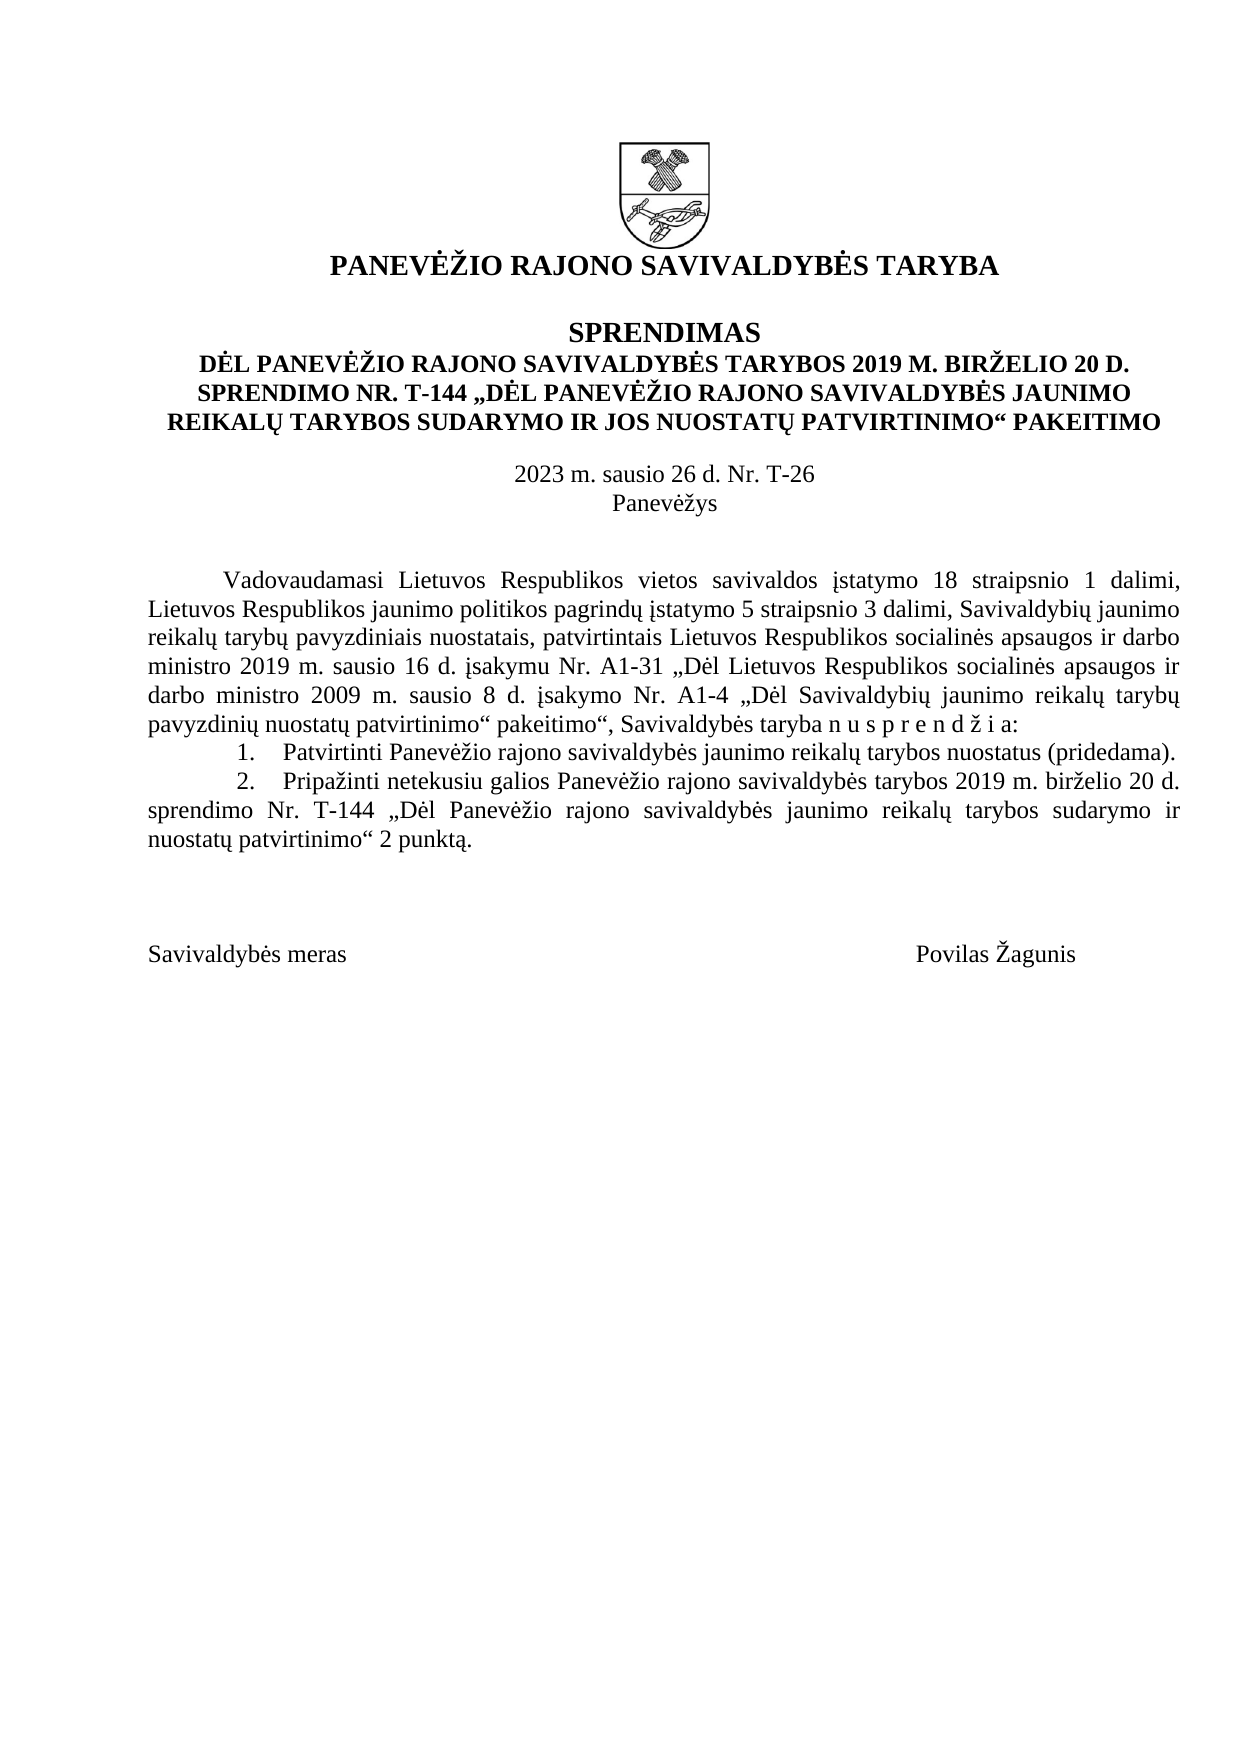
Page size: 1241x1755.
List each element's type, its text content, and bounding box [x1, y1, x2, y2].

text 1. Patvirtinti Panevėžio rajono savivaldybės jaunimo reikalų tarybos nuostatus (pridedama). [148, 737, 1181, 766]
text 2. Pripažinti netekusiu galios Panevėžio rajono savivaldybės tarybos 2019 m. birželio 20 d. sprendimo Nr. T-144 „Dėl Panevėžio rajono savivaldybės jaunimo reikalų tarybos sudarymo ir nuostatų patvirtinimo“ 2 punktą. [148, 766, 1181, 852]
text SPRENDIMAS [148, 316, 1181, 349]
subtitle Panevėžys [148, 488, 1181, 517]
subtitle 2023 m. sausio 26 d. Nr. T-26 [148, 459, 1181, 488]
text PANEVĖŽIO RAJONO SAVIVALDYBĖS TARYBA [148, 248, 1181, 282]
text DĖL PANEVĖŽIO RAJONO SAVIVALDYBĖS TARYBOS 2019 M. BIRŽELIO 20 D. SPRENDIMO NR. T-144 „DĖL PANEVĖŽIO RAJONO SAVIVALDYBĖS JAUNIMO REIKALŲ TARYBOS SUDARYMO IR JOS NUOSTATŲ PATVIRTINIMO“ PAKEITIMO [148, 349, 1181, 435]
text Savivaldybės meras Povilas Žagunis [148, 939, 1181, 967]
text Vadovaudamasi Lietuvos Respublikos vietos savivaldos įstatymo 18 straipsnio 1 dalimi, Lietuvos Respublikos jaunimo politikos pagrindų įstatymo 5 straipsnio 3 dalimi, Savivaldybių jaunimo reikalų tarybų pavyzdiniais nuostatais, patvirtintais Lietuvos Respublikos socialinės apsaugos ir darbo ministro 2019 m. sausio 16 d. įsakymu Nr. A1-31 „Dėl Lietuvos Respublikos socialinės apsaugos ir darbo ministro 2009 m. sausio 8 d. įsakymo Nr. A1-4 „Dėl Savivaldybių jaunimo reikalų tarybų pavyzdinių nuostatų patvirtinimo“ pakeitimo“, Savivaldybės taryba n u s p r e n d ž i a: [148, 565, 1181, 737]
